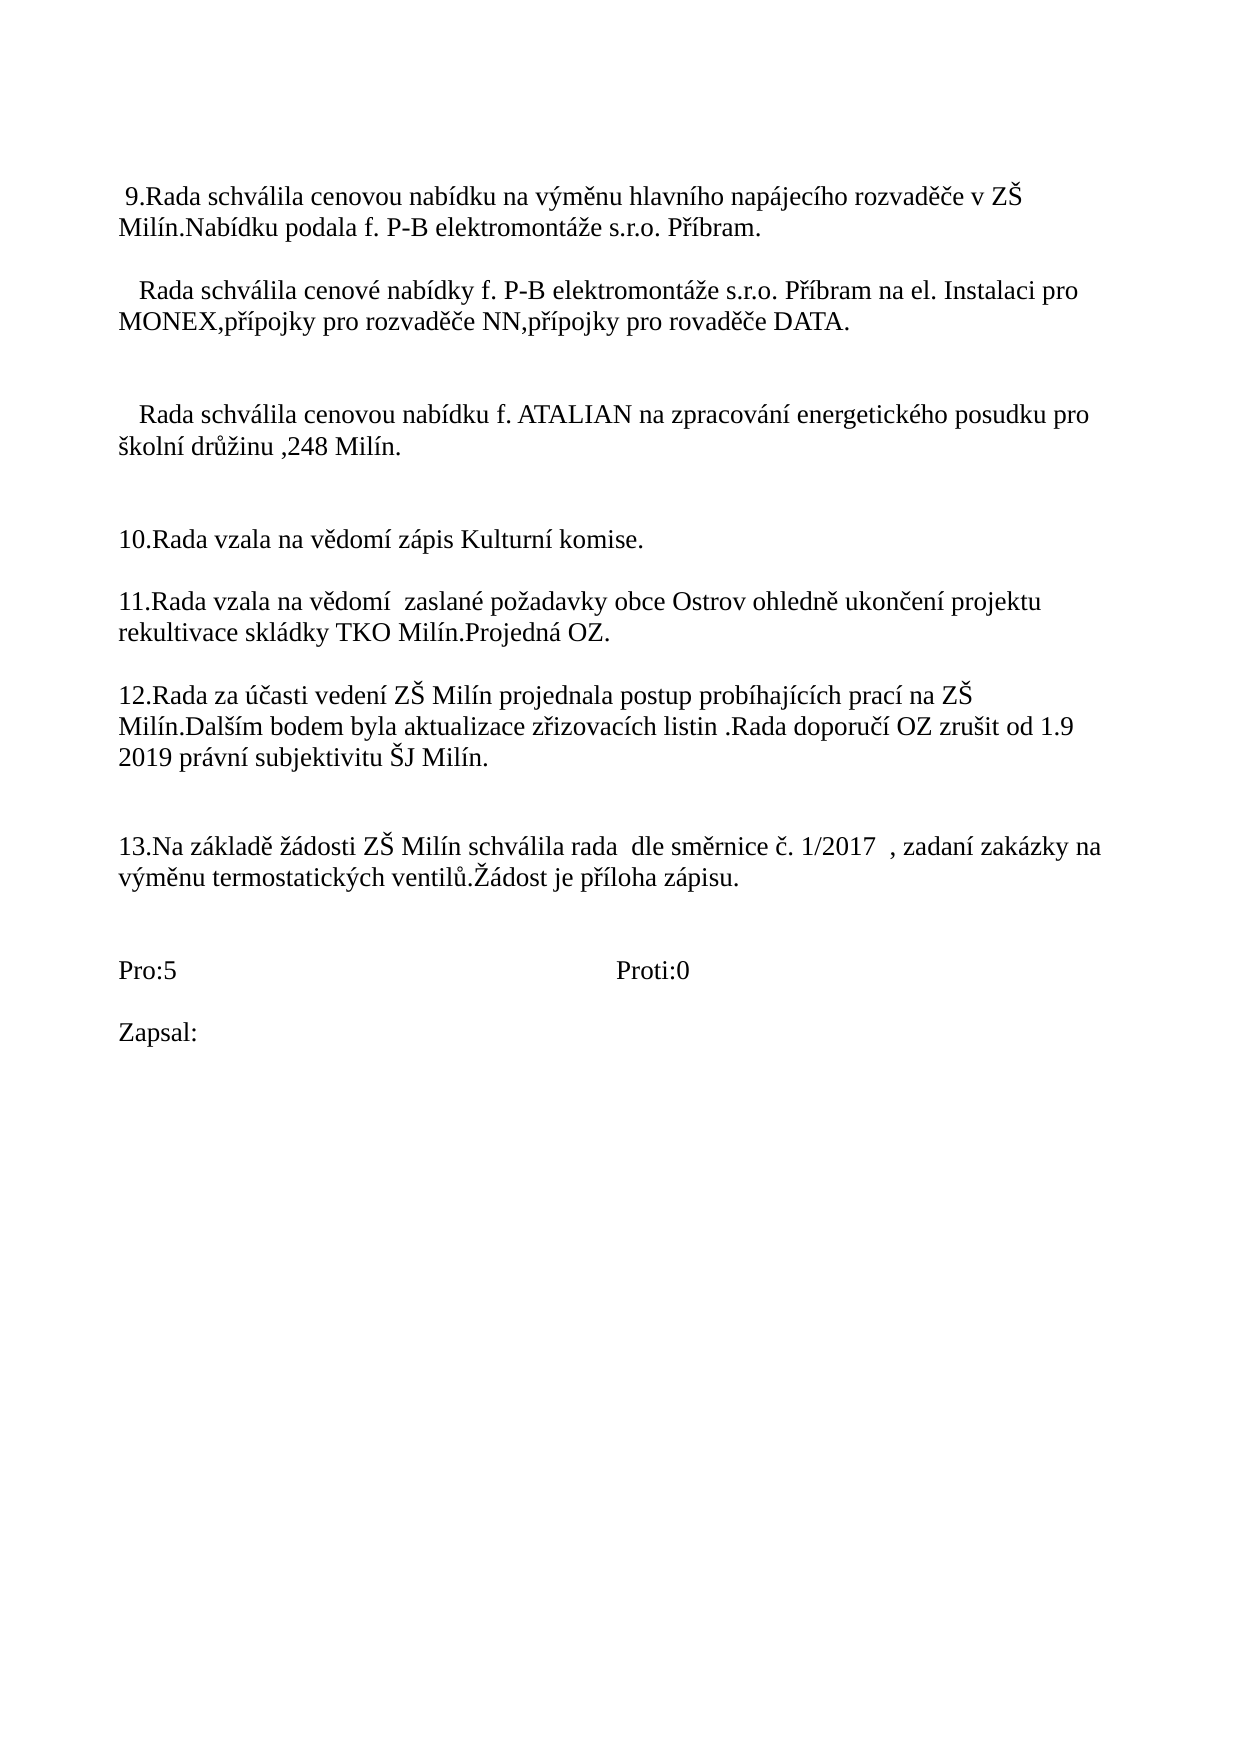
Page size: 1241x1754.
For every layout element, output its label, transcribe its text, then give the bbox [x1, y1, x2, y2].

text Rada schválila cenovou nabídku f. ATALIAN na zpracování energetického posudku pro školní drůžinu ,248 Milín. [118, 398, 1122, 461]
text Rada schválila cenové nabídky f. P-B elektromontáže s.r.o. Příbram na el. Instalaci pro MONEX,přípojky pro rozvaděče NN,přípojky pro rovaděče DATA. [118, 274, 1122, 336]
text 10.Rada vzala na vědomí zápis Kulturní komise. [118, 523, 1122, 554]
text 13.Na základě žádosti ZŠ Milín schválila rada dle směrnice č. 1/2017 , zadaní zakázky na výměnu termostatických ventilů.Žádost je příloha zápisu. [118, 830, 1122, 892]
text 11.Rada vzala na vědomí zaslané požadavky obce Ostrov ohledně ukončení projektu rekultivace skládky TKO Milín.Projedná OZ. [118, 585, 1122, 648]
text 12.Rada za účasti vedení ZŠ Milín projednala postup probíhajících prací na ZŠ Milín.Dalším bodem byla aktualizace zřizovacích listin .Rada doporučí OZ zrušit od 1.9 2019 právní subjektivitu ŠJ Milín. [118, 679, 1122, 772]
text Zapsal: [118, 1017, 1122, 1048]
text 9.Rada schválila cenovou nabídku na výměnu hlavního napájecího rozvaděče v ZŠ Milín.Nabídku podala f. P-B elektromontáže s.r.o. Příbram. [118, 180, 1122, 243]
text Pro:5 Proti:0 [118, 954, 1122, 985]
